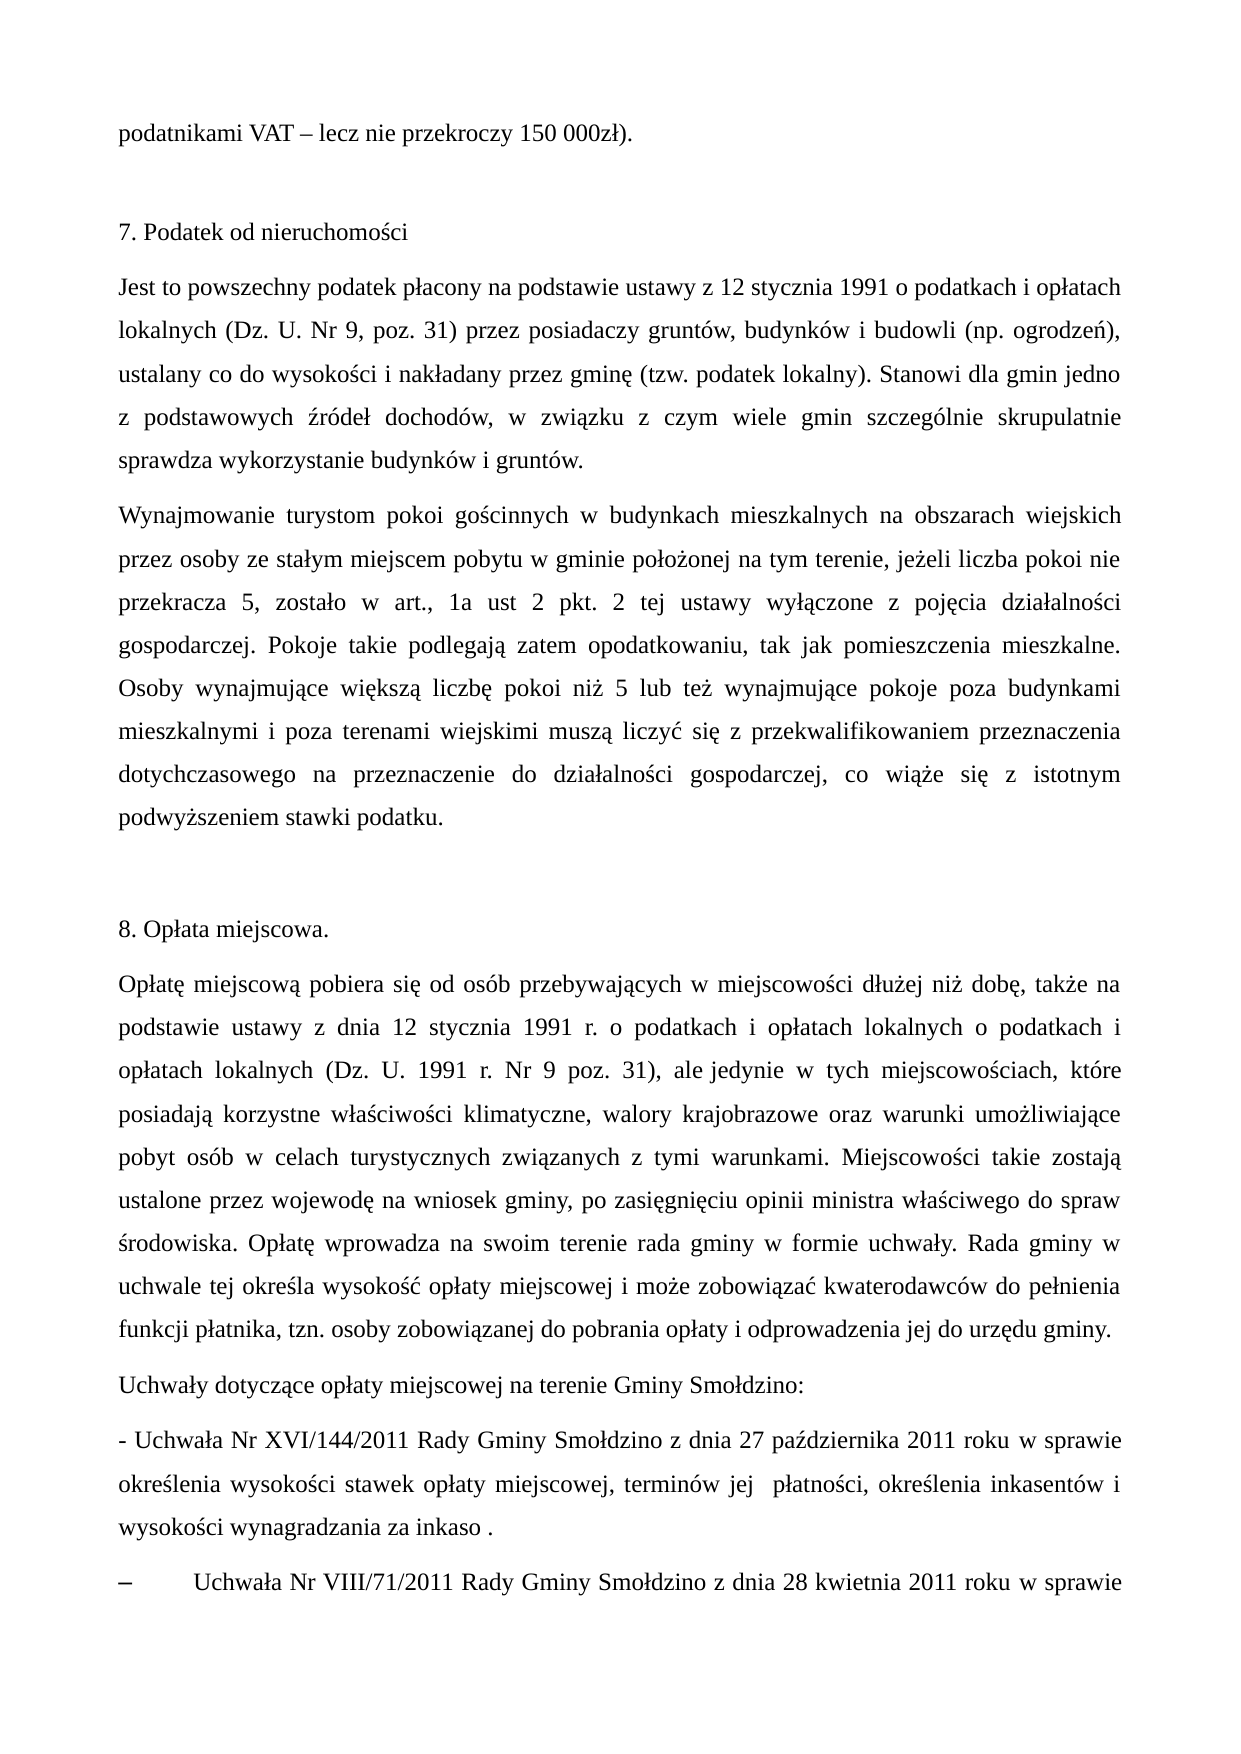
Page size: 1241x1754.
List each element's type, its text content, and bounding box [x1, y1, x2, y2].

text - Uchwała Nr XVI/144/2011 Rady Gminy Smołdzino z dnia 27 października 2011 roku w sprawie określenia wysokości stawek opłaty miejscowej, terminów jej płatności, określenia inkasentów i wysokości wynagradzania za inkaso . [118, 1426, 1122, 1541]
text 7. Podatek od nieruchomości [118, 217, 1122, 246]
text podatnikami VAT – lecz nie przekroczy 150 000zł). [118, 118, 1122, 147]
text Uchwały dotyczące opłaty miejscowej na terenie Gminy Smołdzino: [118, 1370, 1122, 1399]
text Jest to powszechny podatek płacony na podstawie ustawy z 12 stycznia 1991 o podatkach i opłatach lokalnych (Dz. U. Nr 9, poz. 31) przez posiadaczy gruntów, budynków i budowli (np. ogrodzeń), ustalany co do wysokości i nakładany przez gminę (tzw. podatek lokalny). Stanowi dla gmin jedno z podstawowych źródeł dochodów, w związku z czym wiele gmin szczególnie skrupulatnie sprawdza wykorzystanie budynków i gruntów. [118, 272, 1122, 474]
text Opłatę miejscową pobiera się od osób przebywających w miejscowości dłużej niż dobę, także na podstawie ustawy z dnia 12 stycznia 1991 r. o podatkach i opłatach lokalnych o podatkach i opłatach lokalnych (Dz. U. 1991 r. Nr 9 poz. 31), ale jedynie w tych miejscowościach, które posiadają korzystne właściwości klimatyczne, walory krajobrazowe oraz warunki umożliwiające pobyt osób w celach turystycznych związanych z tymi warunkami. Miejscowości takie zostają ustalone przez wojewodę na wniosek gminy, po zasięgnięciu opinii ministra właściwego do spraw środowiska. Opłatę wprowadza na swoim terenie rada gminy w formie uchwały. Rada gminy w uchwale tej określa wysokość opłaty miejscowej i może zobowiązać kwaterodawców do pełnienia funkcji płatnika, tzn. osoby zobowiązanej do pobrania opłaty i odprowadzenia jej do urzędu gminy. [118, 969, 1122, 1343]
text 8. Opłata miejscowa. [118, 914, 1122, 942]
text Wynajmowanie turystom pokoi gościnnych w budynkach mieszkalnych na obszarach wiejskich przez osoby ze stałym miejscem pobytu w gminie położonej na tym terenie, jeżeli liczba pokoi nie przekracza 5, zostało w art., 1a ust 2 pkt. 2 tej ustawy wyłączone z pojęcia działalności gospodarczej. Pokoje takie podlegają zatem opodatkowaniu, tak jak pomieszczenia mieszkalne. Osoby wynajmujące większą liczbę pokoi niż 5 lub też wynajmujące pokoje poza budynkami mieszkalnymi i poza terenami wiejskimi muszą liczyć się z przekwalifikowaniem przeznaczenia dotychczasowego na przeznaczenie do działalności gospodarczej, co wiąże się z istotnym podwyższeniem stawki podatku. [118, 501, 1122, 831]
list Uchwała Nr VIII/71/2011 Rady Gminy Smołdzino z dnia 28 kwietnia 2011 roku w sprawie [118, 1567, 1122, 1596]
